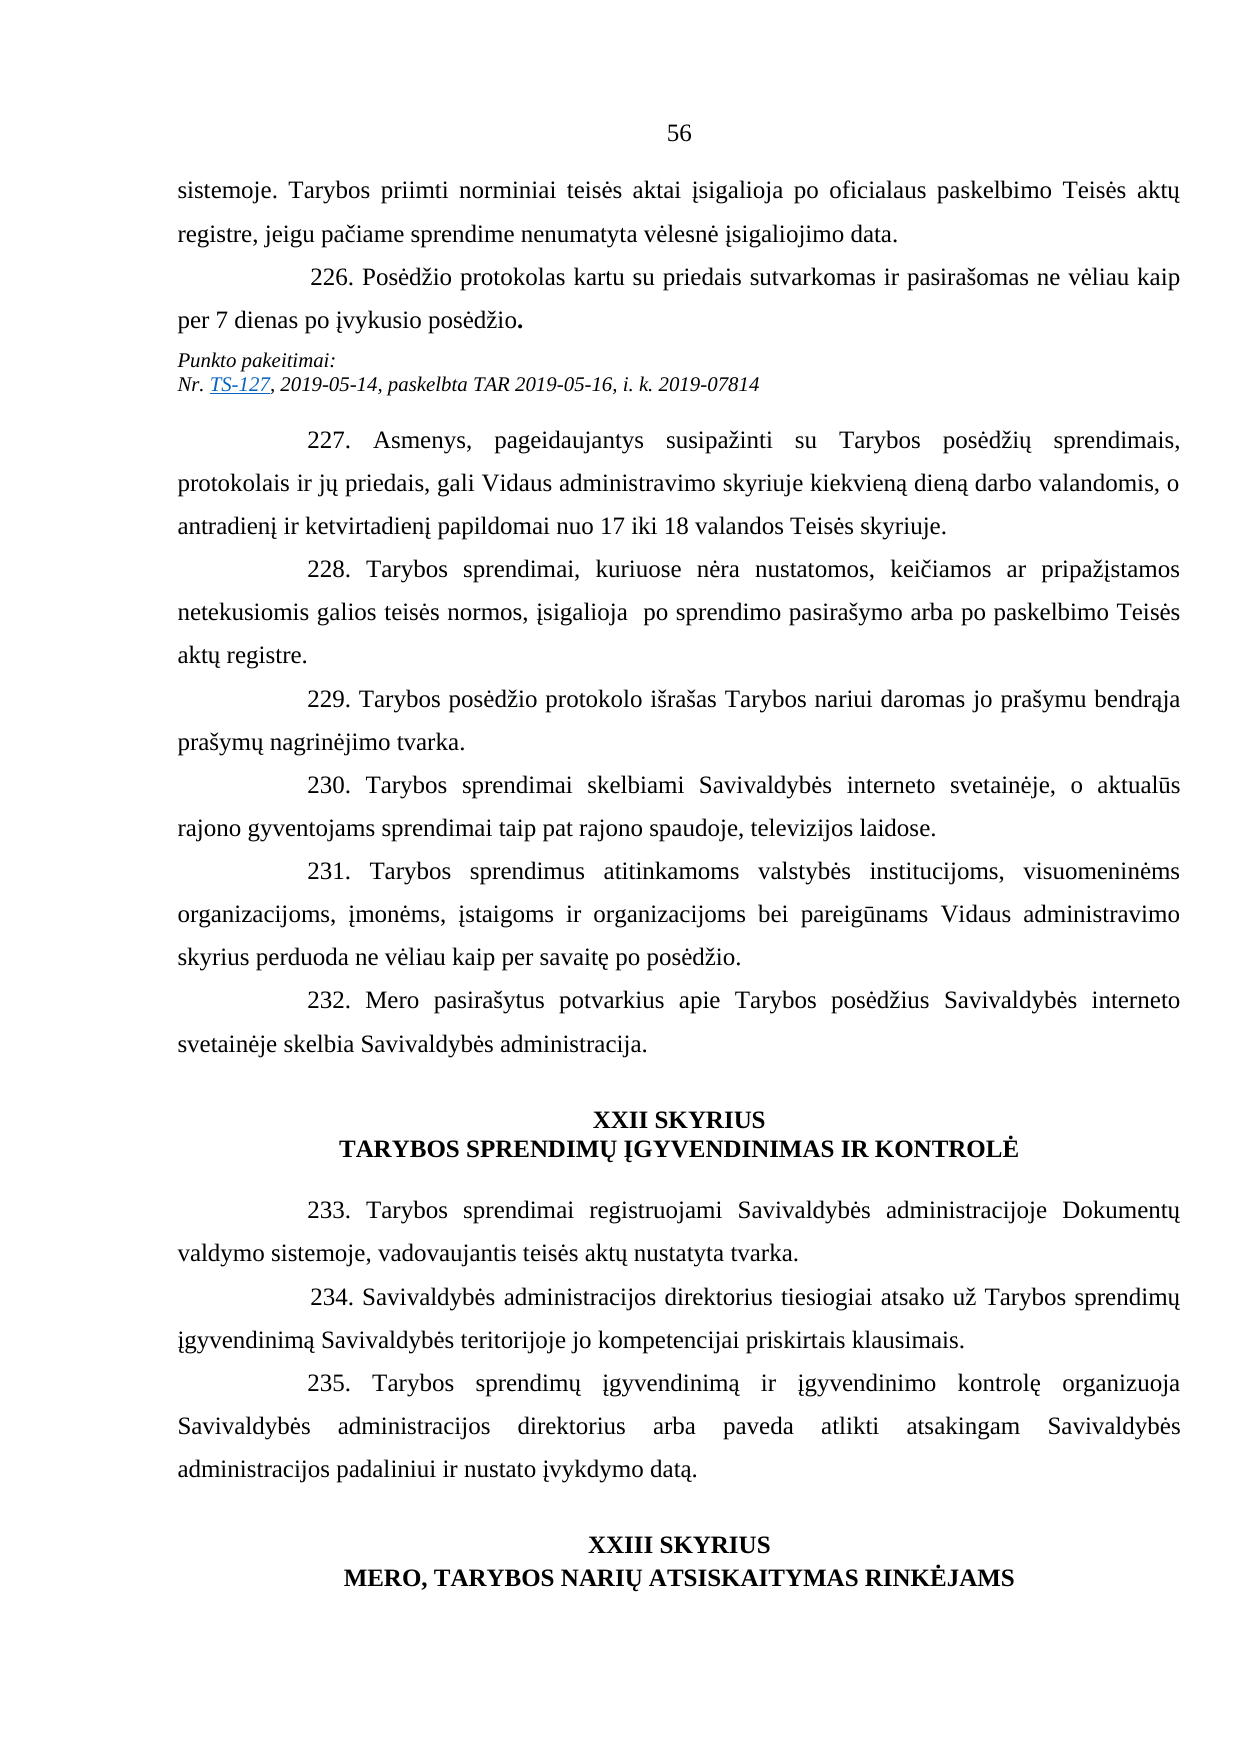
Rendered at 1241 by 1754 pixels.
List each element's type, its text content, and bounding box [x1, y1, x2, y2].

text 234. Savivaldybės administracijos direktorius tiesiogiai atsako už Tarybos sprendimų įgyvendinimą Savivaldybės teritorijoje jo kompetencijai priskirtais klausimais. [177, 1282, 1181, 1353]
text XXII SKYRIUS [177, 1105, 1181, 1134]
text Nr. TS-127, 2019-05-14, paskelbta TAR 2019-05-16, i. k. 2019-07814 [177, 372, 1181, 396]
text 229. Tarybos posėdžio protokolo išrašas Tarybos nariui daromas jo prašymu bendrąja prašymų nagrinėjimo tvarka. [177, 684, 1181, 756]
text 228. Tarybos sprendimai, kuriuose nėra nustatomos, keičiamos ar pripažįstamos netekusiomis galios teisės normos, įsigalioja po sprendimo pasirašymo arba po paskelbimo Teisės aktų registre. [177, 554, 1181, 669]
text XXIII SKYRIUS [177, 1530, 1181, 1559]
text 232. Mero pasirašytus potvarkius apie Tarybos posėdžius Savivaldybės interneto svetainėje skelbia Savivaldybės administracija. [177, 986, 1181, 1057]
text 235. Tarybos sprendimų įgyvendinimą ir įgyvendinimo kontrolę organizuoja Savivaldybės administracijos direktorius arba paveda atlikti atsakingam Savivaldybės administracijos padaliniui ir nustato įvykdymo datą. [177, 1368, 1181, 1483]
text 230. Tarybos sprendimai skelbiami Savivaldybės interneto svetainėje, o aktualūs rajono gyventojams sprendimai taip pat rajono spaudoje, televizijos laidose. [177, 770, 1181, 842]
text Punkto pakeitimai: [177, 348, 1181, 372]
text 226. Posėdžio protokolas kartu su priedais sutvarkomas ir pasirašomas ne vėliau kaip per 7 dienas po įvykusio posėdžio. [177, 262, 1181, 334]
text MERO, TARYBOS NARIŲ ATSISKAITYMAS RINKĖJAMS [177, 1563, 1181, 1592]
text 233. Tarybos sprendimai registruojami Savivaldybės administracijoje Dokumentų valdymo sistemoje, vadovaujantis teisės aktų nustatyta tvarka. [177, 1195, 1181, 1267]
text sistemoje. Tarybos priimti norminiai teisės aktai įsigalioja po oficialaus paskelbimo Teisės aktų registre, jeigu pačiame sprendime nenumatyta vėlesnė įsigaliojimo data. [177, 176, 1181, 247]
text 231. Tarybos sprendimus atitinkamoms valstybės institucijoms, visuomeninėms organizacijoms, įmonėms, įstaigoms ir organizacijoms bei pareigūnams Vidaus administravimo skyrius perduoda ne vėliau kaip per savaitę po posėdžio. [177, 856, 1181, 971]
text TARYBOS SPRENDIMŲ ĮGYVENDINIMAS IR KONTROLĖ [177, 1134, 1181, 1162]
text 227. Asmenys, pageidaujantys susipažinti su Tarybos posėdžių sprendimais, protokolais ir jų priedais, gali Vidaus administravimo skyriuje kiekvieną dieną darbo valandomis, o antradienį ir ketvirtadienį papildomai nuo 17 iki 18 valandos Teisės skyriuje. [177, 425, 1181, 540]
